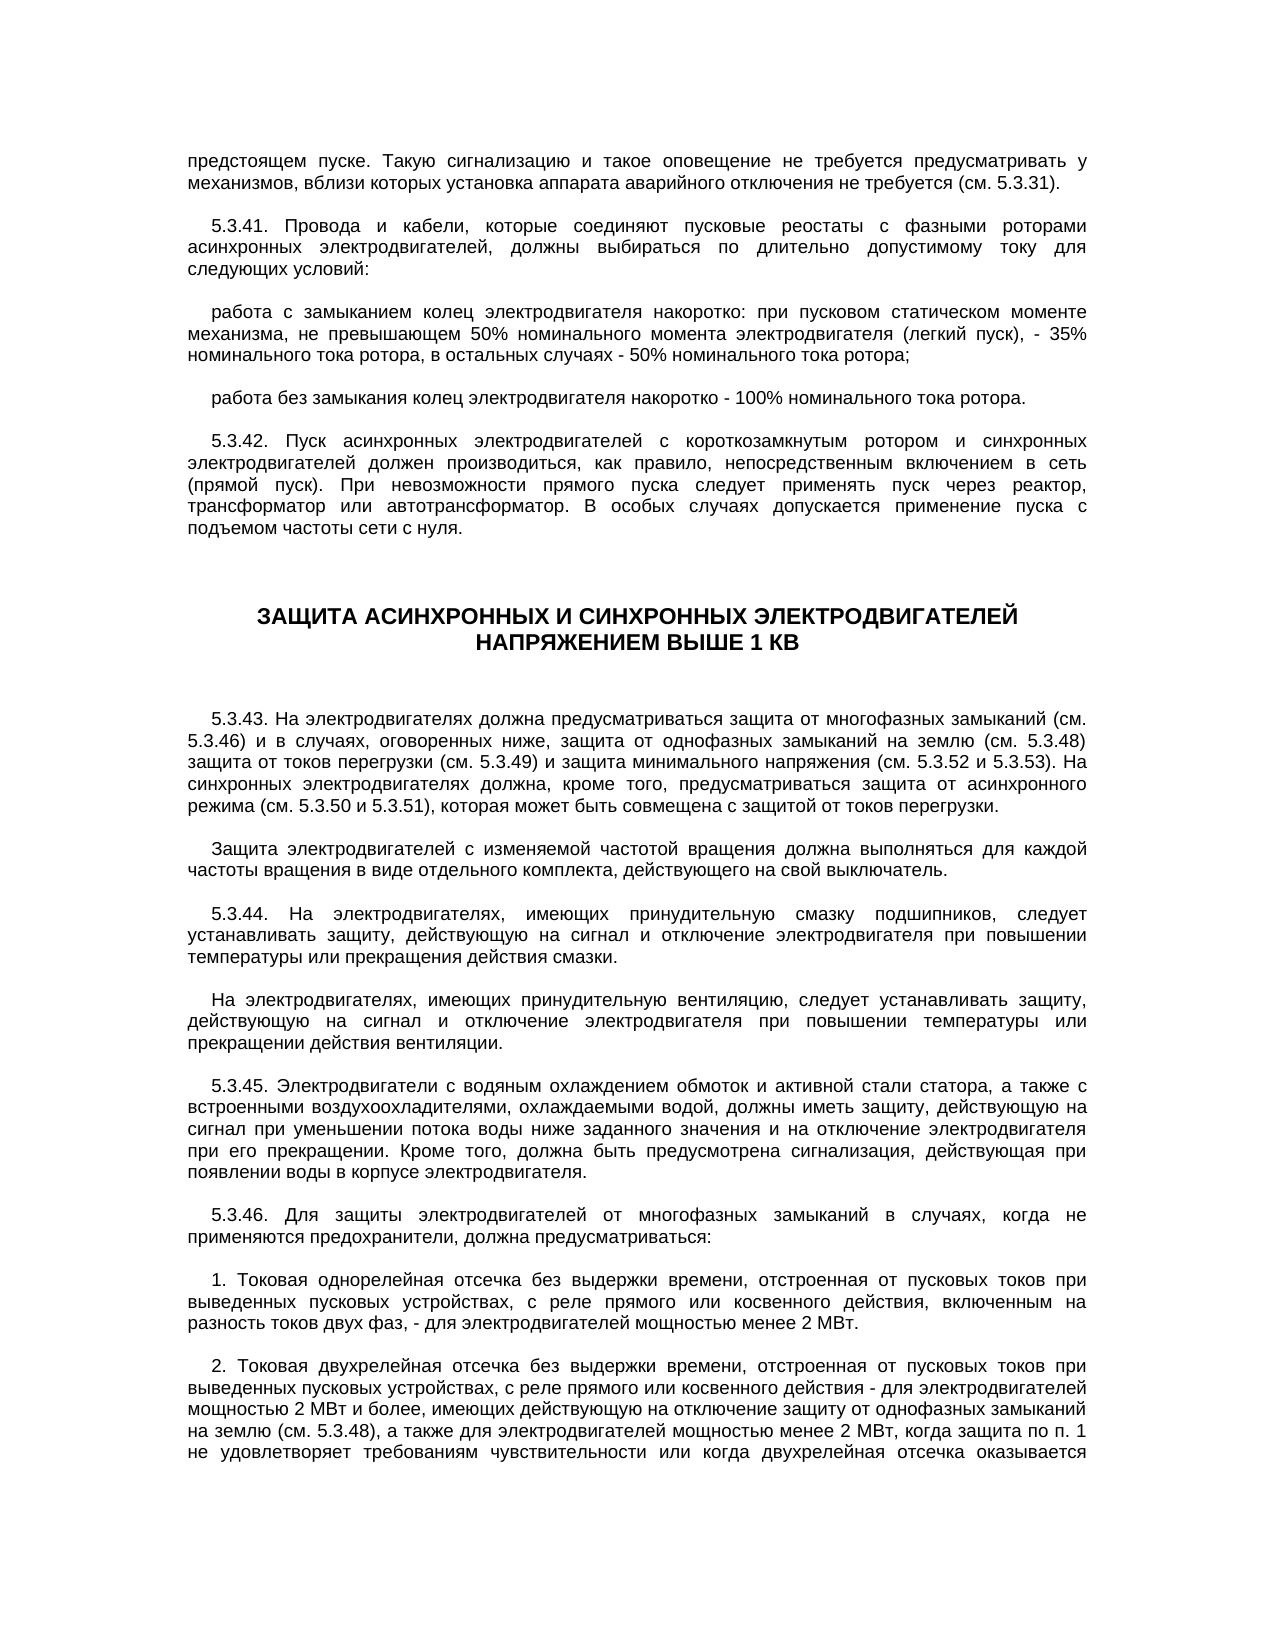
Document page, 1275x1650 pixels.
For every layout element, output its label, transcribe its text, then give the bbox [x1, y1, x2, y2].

text работа с замыканием колец электродвигателя накоротко: при пусковом статическом моменте механизма, не превышающем 50% номинального момента электродвигателя (легкий пуск), - 35% номинального тока ротора, в остальных случаях - 50% номинального тока ротора; [187, 301, 1087, 366]
text предстоящем пуске. Такую сигнализацию и такое оповещение не требуется предусматривать у механизмов, вблизи которых установка аппарата аварийного отключения не требуется (см. 5.3.31). [187, 150, 1087, 193]
text 5.3.42. Пуск асинхронных электродвигателей с короткозамкнутым ротором и синхронных электродвигателей должен производиться, как правило, непосредственным включением в сеть (прямой пуск). При невозможности прямого пуска следует применять пуск через реактор, трансформатор или автотрансформатор. В особых случаях допускается применение пуска с подъемом частоты сети с нуля. [187, 430, 1087, 538]
text На электродвигателях, имеющих принудительную вентиляцию, следует устанавливать защиту, действующую на сигнал и отключение электродвигателя при повышении температуры или прекращении действия вентиляции. [187, 988, 1087, 1053]
text 2. Токовая двухрелейная отсечка без выдержки времени, отстроенная от пусковых токов при выведенных пусковых устройствах, с реле прямого или косвенного действия - для электродвигателей мощностью 2 МВт и более, имеющих действующую на отключение защиту от однофазных замыканий на землю (см. 5.3.48), а также для электродвигателей мощностью менее 2 МВт, когда защита по п. 1 не удовлетворяет требованиям чувствительности или когда двухрелейная отсечка оказывается [187, 1355, 1087, 1463]
text 5.3.45. Электродвигатели с водяным охлаждением обмоток и активной стали статора, а также с встроенными воздухоохладителями, охлаждаемыми водой, должны иметь защиту, действующую на сигнал при уменьшении потока воды ниже заданного значения и на отключение электродвигателя при его прекращении. Кроме того, должна быть предусмотрена сигнализация, действующая при появлении воды в корпусе электродвигателя. [187, 1075, 1087, 1183]
text 1. Токовая однорелейная отсечка без выдержки времени, отстроенная от пусковых токов при выведенных пусковых устройствах, с реле прямого или косвенного действия, включенным на разность токов двух фаз, - для электродвигателей мощностью менее 2 МВт. [187, 1269, 1087, 1333]
text 5.3.44. На электродвигателях, имеющих принудительную смазку подшипников, следует устанавливать защиту, действующую на сигнал и отключение электродвигателя при повышении температуры или прекращения действия смазки. [187, 902, 1087, 967]
text 5.3.41. Провода и кабели, которые соединяют пусковые реостаты с фазными роторами асинхронных электродвигателей, должны выбираться по длительно допустимому току для следующих условий: [187, 215, 1087, 279]
text Защита электродвигателей с изменяемой частотой вращения должна выполняться для каждой частоты вращения в виде отдельного комплекта, действующего на свой выключатель. [187, 838, 1087, 881]
text 5.3.43. На электродвигателях должна предусматриваться защита от многофазных замыканий (см. 5.3.46) и в случаях, оговоренных ниже, защита от однофазных замыканий на землю (см. 5.3.48) защита от токов перегрузки (см. 5.3.49) и защита минимального напряжения (см. 5.3.52 и 5.3.53). На синхронных электродвигателях должна, кроме того, предусматриваться защита от асинхронного режима (см. 5.3.50 и 5.3.51), которая может быть совмещена с защитой от токов перегрузки. [187, 708, 1087, 816]
text 5.3.46. Для защиты электродвигателей от многофазных замыканий в случаях, когда не применяются предохранители, должна предусматриваться: [187, 1204, 1087, 1247]
text работа без замыкания колец электродвигателя накоротко - 100% номинального тока ротора. [187, 387, 1087, 409]
subtitle ЗАЩИТА АСИНХРОННЫХ И СИНХРОННЫХ ЭЛЕКТРОДВИГАТЕЛЕЙ НАПРЯЖЕНИЕМ ВЫШЕ 1 КВ [187, 603, 1087, 656]
